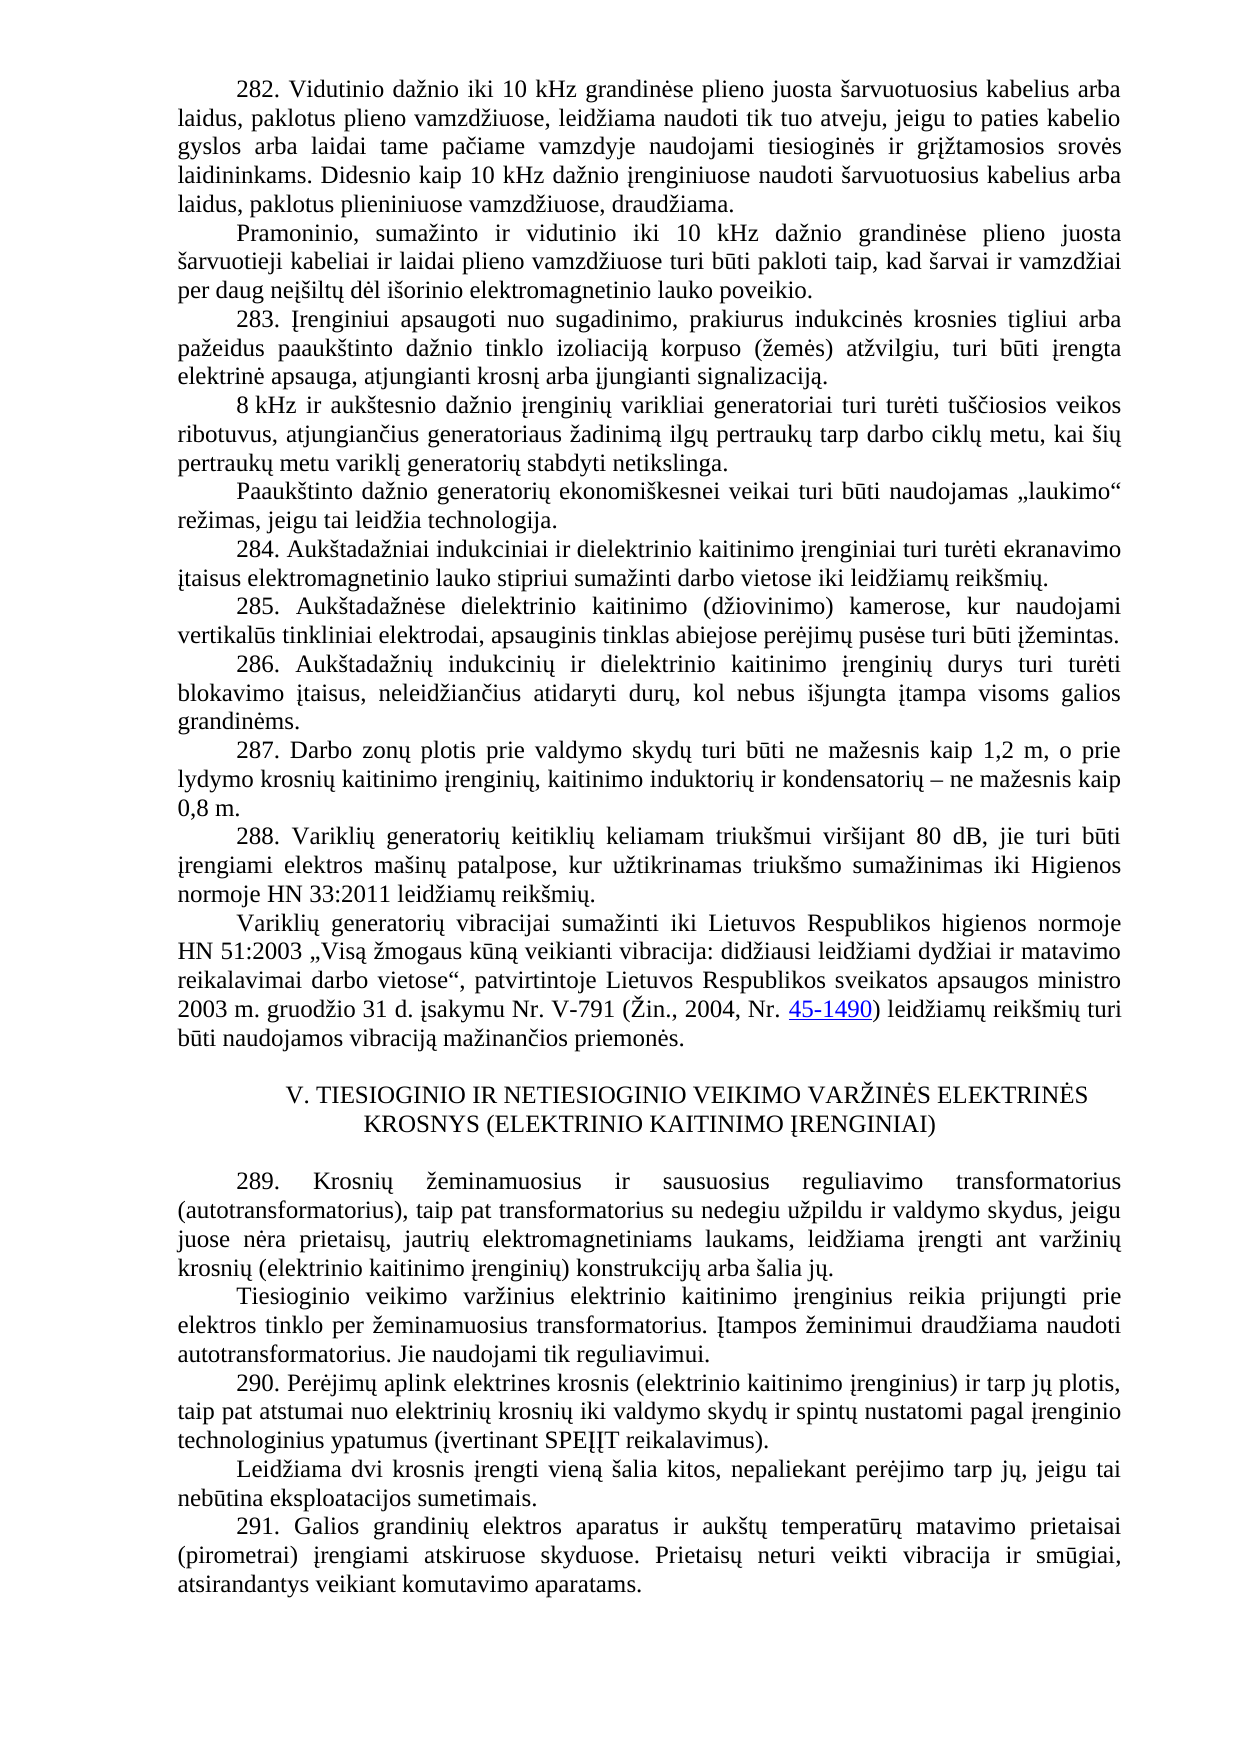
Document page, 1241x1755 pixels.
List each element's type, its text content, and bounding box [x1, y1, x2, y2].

text 290. Perėjimų aplink elektrines krosnis (elektrinio kaitinimo įrenginius) ir tarp jų plotis, taip pat atstumai nuo elektrinių krosnių iki valdymo skydų ir spintų nustatomi pagal įrenginio technologinius ypatumus (įvertinant SPEĮĮT reikalavimus). [177, 1368, 1122, 1454]
text 289. Krosnių žeminamuosius ir sausuosius reguliavimo transformatorius (autotransformatorius), taip pat transformatorius su nedegiu užpildu ir valdymo skydus, jeigu juose nėra prietaisų, jautrių elektromagnetiniams laukams, leidžiama įrengti ant varžinių krosnių (elektrinio kaitinimo įrenginių) konstrukcijų arba šalia jų. [177, 1166, 1122, 1281]
text 286. Aukštadažnių indukcinių ir dielektrinio kaitinimo įrenginių durys turi turėti blokavimo įtaisus, neleidžiančius atidaryti durų, kol nebus išjungta įtampa visoms galios grandinėms. [177, 649, 1122, 735]
text Leidžiama dvi krosnis įrengti vieną šalia kitos, nepaliekant perėjimo tarp jų, jeigu tai nebūtina eksploatacijos sumetimais. [177, 1454, 1122, 1511]
text Paaukštinto dažnio generatorių ekonomiškesnei veikai turi būti naudojamas „laukimo“ režimas, jeigu tai leidžia technologija. [177, 476, 1122, 534]
text 291. Galios grandinių elektros aparatus ir aukštų temperatūrų matavimo prietaisai (pirometrai) įrengiami atskiruose skyduose. Prietaisų neturi veikti vibracija ir smūgiai, atsirandantys veikiant komutavimo aparatams. [177, 1511, 1122, 1598]
text V. TIESIOGINIO IR NETIESIOGINIO VEIKIMO VARŽINĖS ELEKTRINĖS KROSNYS (ELEKTRINIO KAITINIMO ĮRENGINIAI) [177, 1080, 1122, 1138]
text 285. Aukštadažnėse dielektrinio kaitinimo (džiovinimo) kamerose, kur naudojami vertikalūs tinkliniai elektrodai, apsauginis tinklas abiejose perėjimų pusėse turi būti įžemintas. [177, 591, 1122, 649]
text 8 kHz ir aukštesnio dažnio įrenginių varikliai generatoriai turi turėti tuščiosios veikos ribotuvus, atjungiančius generatoriaus žadinimą ilgų pertraukų tarp darbo ciklų metu, kai šių pertraukų metu variklį generatorių stabdyti netikslinga. [177, 390, 1122, 476]
text Tiesioginio veikimo varžinius elektrinio kaitinimo įrenginius reikia prijungti prie elektros tinklo per žeminamuosius transformatorius. Įtampos žeminimui draudžiama naudoti autotransformatorius. Jie naudojami tik reguliavimui. [177, 1281, 1122, 1368]
text 287. Darbo zonų plotis prie valdymo skydų turi būti ne mažesnis kaip 1,2 m, o prie lydymo krosnių kaitinimo įrenginių, kaitinimo induktorių ir kondensatorių – ne mažesnis kaip 0,8 m. [177, 735, 1122, 821]
text 288. Variklių generatorių keitiklių keliamam triukšmui viršijant 80 dB, jie turi būti įrengiami elektros mašinų patalpose, kur užtikrinamas triukšmo sumažinimas iki Higienos normoje HN 33:2011 leidžiamų reikšmių. [177, 821, 1122, 908]
text 283. Įrenginiui apsaugoti nuo sugadinimo, prakiurus indukcinės krosnies tigliui arba pažeidus paaukštinto dažnio tinklo izoliaciją korpuso (žemės) atžvilgiu, turi būti įrengta elektrinė apsauga, atjungianti krosnį arba įjungianti signalizaciją. [177, 304, 1122, 390]
text 284. Aukštadažniai indukciniai ir dielektrinio kaitinimo įrenginiai turi turėti ekranavimo įtaisus elektromagnetinio lauko stipriui sumažinti darbo vietose iki leidžiamų reikšmių. [177, 534, 1122, 591]
text Variklių generatorių vibracijai sumažinti iki Lietuvos Respublikos higienos normoje HN 51:2003 „Visą žmogaus kūną veikianti vibracija: didžiausi leidžiami dydžiai ir matavimo reikalavimai darbo vietose“, patvirtintoje Lietuvos Respublikos sveikatos apsaugos ministro 2003 m. gruodžio 31 d. įsakymu Nr. V-791 (Žin., 2004, Nr. 45-1490) leidžiamų reikšmių turi būti naudojamos vibraciją mažinančios priemonės. [177, 908, 1122, 1051]
text 282. Vidutinio dažnio iki 10 kHz grandinėse plieno juosta šarvuotuosius kabelius arba laidus, paklotus plieno vamzdžiuose, leidžiama naudoti tik tuo atveju, jeigu to paties kabelio gyslos arba laidai tame pačiame vamzdyje naudojami tiesioginės ir grįžtamosios srovės laidininkams. Didesnio kaip 10 kHz dažnio įrenginiuose naudoti šarvuotuosius kabelius arba laidus, paklotus plieniniuose vamzdžiuose, draudžiama. [177, 74, 1122, 218]
text Pramoninio, sumažinto ir vidutinio iki 10 kHz dažnio grandinėse plieno juosta šarvuotieji kabeliai ir laidai plieno vamzdžiuose turi būti pakloti taip, kad šarvai ir vamzdžiai per daug neįšiltų dėl išorinio elektromagnetinio lauko poveikio. [177, 218, 1122, 304]
